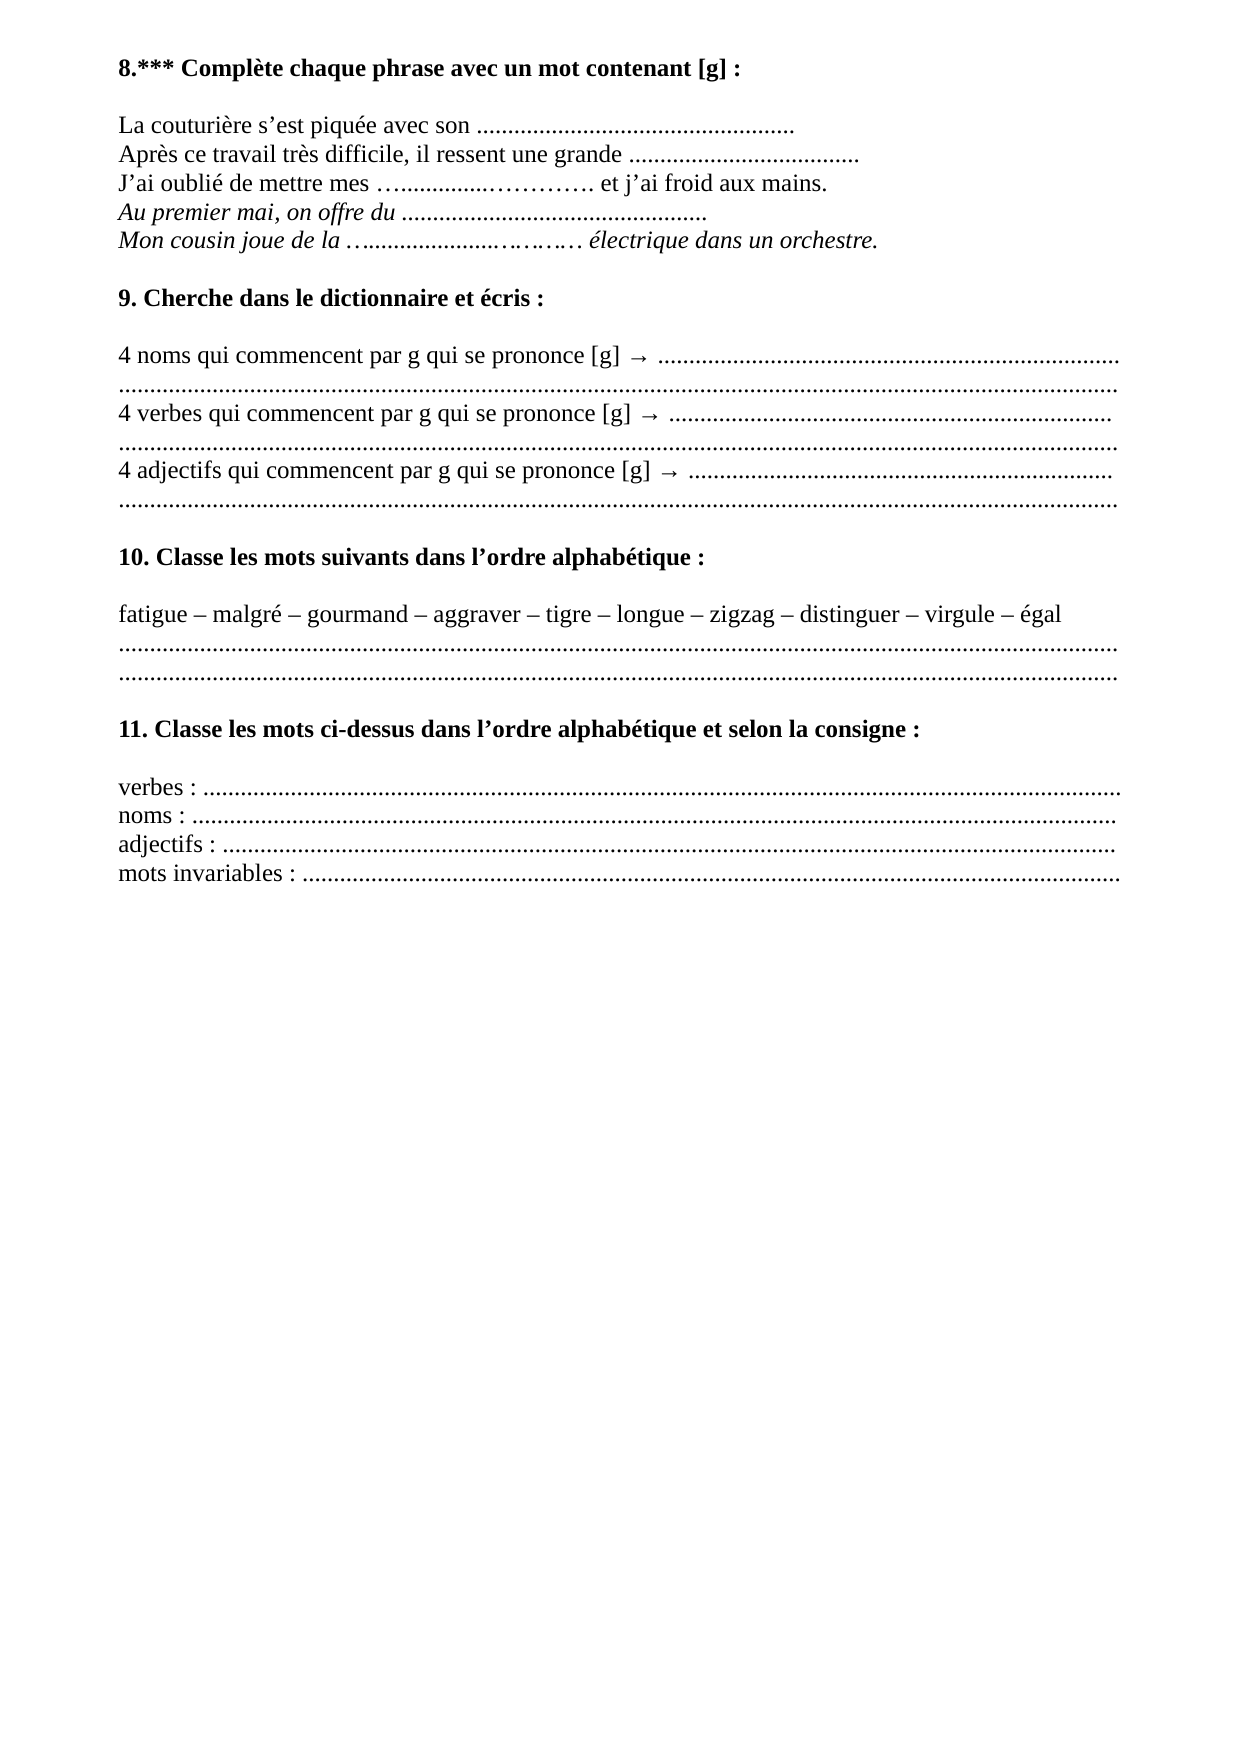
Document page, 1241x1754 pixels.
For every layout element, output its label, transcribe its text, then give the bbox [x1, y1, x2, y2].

text ................................................................................................................................................................ [118, 427, 1122, 456]
text ................................................................................................................................................................ [118, 657, 1122, 686]
text mots invariables : ................................................................................................................................... [118, 858, 1122, 887]
text La couturière s’est piquée avec son ................................................... [118, 111, 1122, 139]
text 4 verbes qui commencent par g qui se prononce [g] → ....................................................................... [118, 398, 1122, 427]
text fatigue – malgré – gourmand – aggraver – tigre – longue – zigzag – distinguer – virgule – égal [118, 599, 1122, 628]
text ................................................................................................................................................................ [118, 628, 1122, 657]
text 4 adjectifs qui commencent par g qui se prononce [g] → .................................................................... [118, 456, 1122, 484]
text noms : .................................................................................................................................................... [118, 801, 1122, 829]
text 8.*** Complète chaque phrase avec un mot contenant [g] : [118, 53, 1122, 82]
text 9. Cherche dans le dictionnaire et écris : [118, 283, 1122, 312]
text Après ce travail très difficile, il ressent une grande ..................................... [118, 139, 1122, 168]
text Mon cousin joue de la …....................………… électrique dans un orchestre. [118, 226, 1122, 254]
text 4 noms qui commencent par g qui se prononce [g] → .......................................................................... [118, 341, 1122, 369]
text 11. Classe les mots ci-dessus dans l’ordre alphabétique et selon la consigne : [118, 714, 1122, 743]
text adjectifs : ............................................................................................................................................... [118, 829, 1122, 858]
text 10. Classe les mots suivants dans l’ordre alphabétique : [118, 542, 1122, 571]
text Au premier mai, on offre du ................................................. [118, 197, 1122, 226]
text verbes : ................................................................................................................................................... [118, 772, 1122, 801]
text J’ai oublié de mettre mes …..............…………. et j’ai froid aux mains. [118, 168, 1122, 197]
text ................................................................................................................................................................ [118, 484, 1122, 513]
text ................................................................................................................................................................ [118, 369, 1122, 398]
